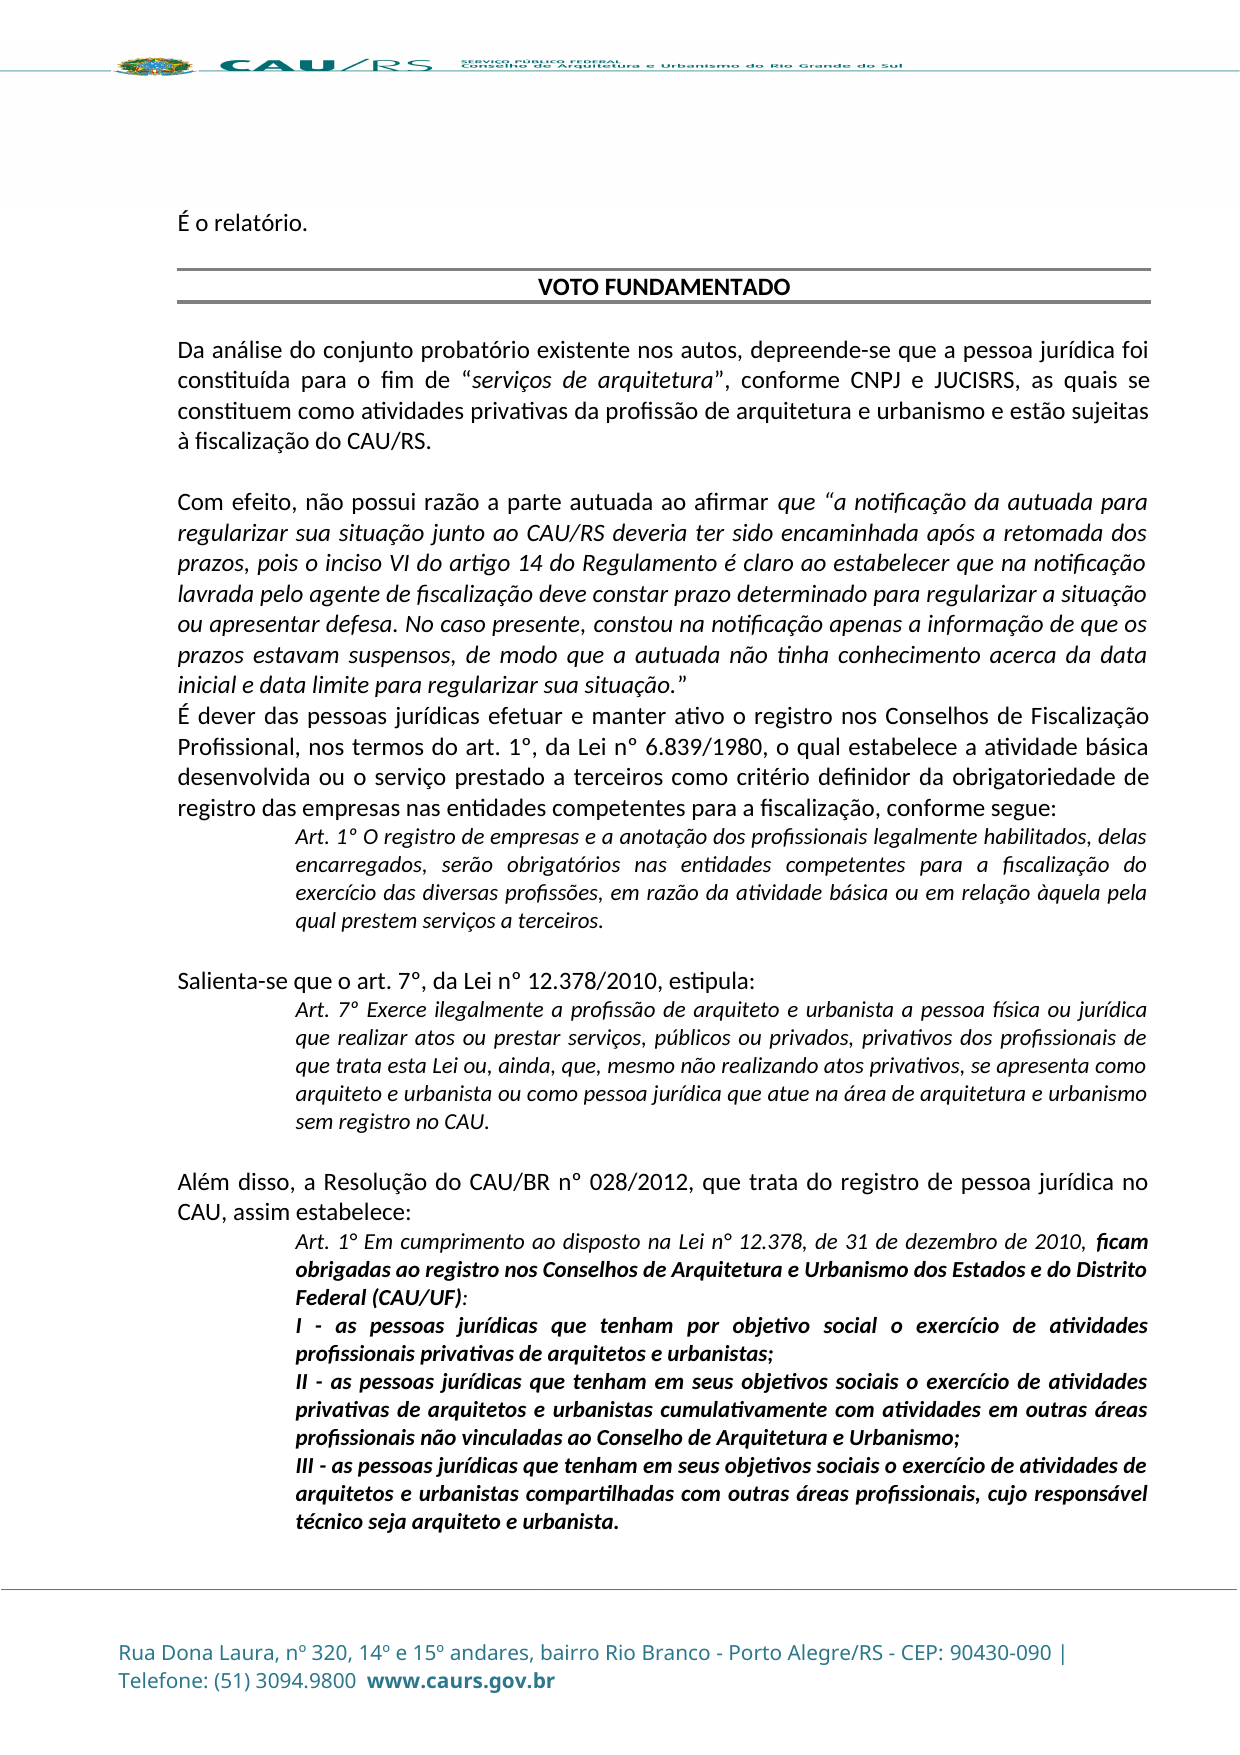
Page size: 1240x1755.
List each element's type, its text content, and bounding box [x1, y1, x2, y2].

text I - as pessoas jurídicas que tenham por objetivo social o exercício de atividades profissionais privativas de arquitetos e urbanistas; [295, 1311, 1151, 1367]
text Art. 7º Exerce ilegalmente a profissão de arquiteto e urbanista a pessoa física ou jurídica que realizar atos ou prestar serviços, públicos ou privados, privativos dos profissionais de que trata esta Lei ou, ainda, que, mesmo não realizando atos privativos, se apresenta como arquiteto e urbanista ou como pessoa jurídica que atue na área de arquitetura e urbanismo sem registro no CAU. [295, 995, 1151, 1136]
text Além disso, a Resolução do CAU/BR nº 028/2012, que trata do registro de pessoa jurídica no CAU, assim estabelece: [177, 1166, 1151, 1227]
table_header VOTO FUNDAMENTADO [177, 271, 1151, 300]
text II - as pessoas jurídicas que tenham em seus objetivos sociais o exercício de atividades privativas de arquitetos e urbanistas cumulativamente com atividades em outras áreas profissionais não vinculadas ao Conselho de Arquitetura e Urbanismo; [295, 1367, 1151, 1451]
text Salienta-se que o art. 7º, da Lei nº 12.378/2010, estipula: [177, 965, 1151, 995]
text Com efeito, não possui razão a parte autuada ao afirmar que “a notificação da autuada para regularizar sua situação junto ao CAU/RS deveria ter sido encaminhada após a retomada dos prazos, pois o inciso VI do artigo 14 do Regulamento é claro ao estabelecer que na notificação lavrada pelo agente de fiscalização deve constar prazo determinado para regularizar a situação ou apresentar defesa. No caso presente, constou na notificação apenas a informação de que os prazos estavam suspensos, de modo que a autuada não tinha conhecimento acerca da data inicial e data limite para regularizar sua situação.” [177, 487, 1151, 700]
text III - as pessoas jurídicas que tenham em seus objetivos sociais o exercício de atividades de arquitetos e urbanistas compartilhadas com outras áreas profissionais, cujo responsável técnico seja arquiteto e urbanista. [295, 1451, 1151, 1535]
text Da análise do conjunto probatório existente nos autos, depreende-se que a pessoa jurídica foi constituída para o fim de “serviços de arquitetura”, conforme CNPJ e JUCISRS, as quais se constituem como atividades privativas da profissão de arquitetura e urbanismo e estão sujeitas à fiscalização do CAU/RS. [177, 334, 1151, 456]
text É dever das pessoas jurídicas efetuar e manter ativo o registro nos Conselhos de Fiscalização Profissional, nos termos do art. 1º, da Lei nº 6.839/1980, o qual estabelece a atividade básica desenvolvida ou o serviço prestado a terceiros como critério definidor da obrigatoriedade de registro das empresas nas entidades competentes para a fiscalização, conforme segue: [177, 700, 1151, 822]
text Art. 1º O registro de empresas e a anotação dos profissionais legalmente habilitados, delas encarregados, serão obrigatórios nas entidades competentes para a fiscalização do exercício das diversas profissões, em razão da atividade básica ou em relação àquela pela qual prestem serviços a terceiros. [295, 822, 1151, 934]
text É o relatório. [177, 207, 1151, 237]
text Art. 1° Em cumprimento ao disposto na Lei n° 12.378, de 31 de dezembro de 2010, ficam obrigadas ao registro nos Conselhos de Arquitetura e Urbanismo dos Estados e do Distrito Federal (CAU/UF): [295, 1227, 1151, 1311]
